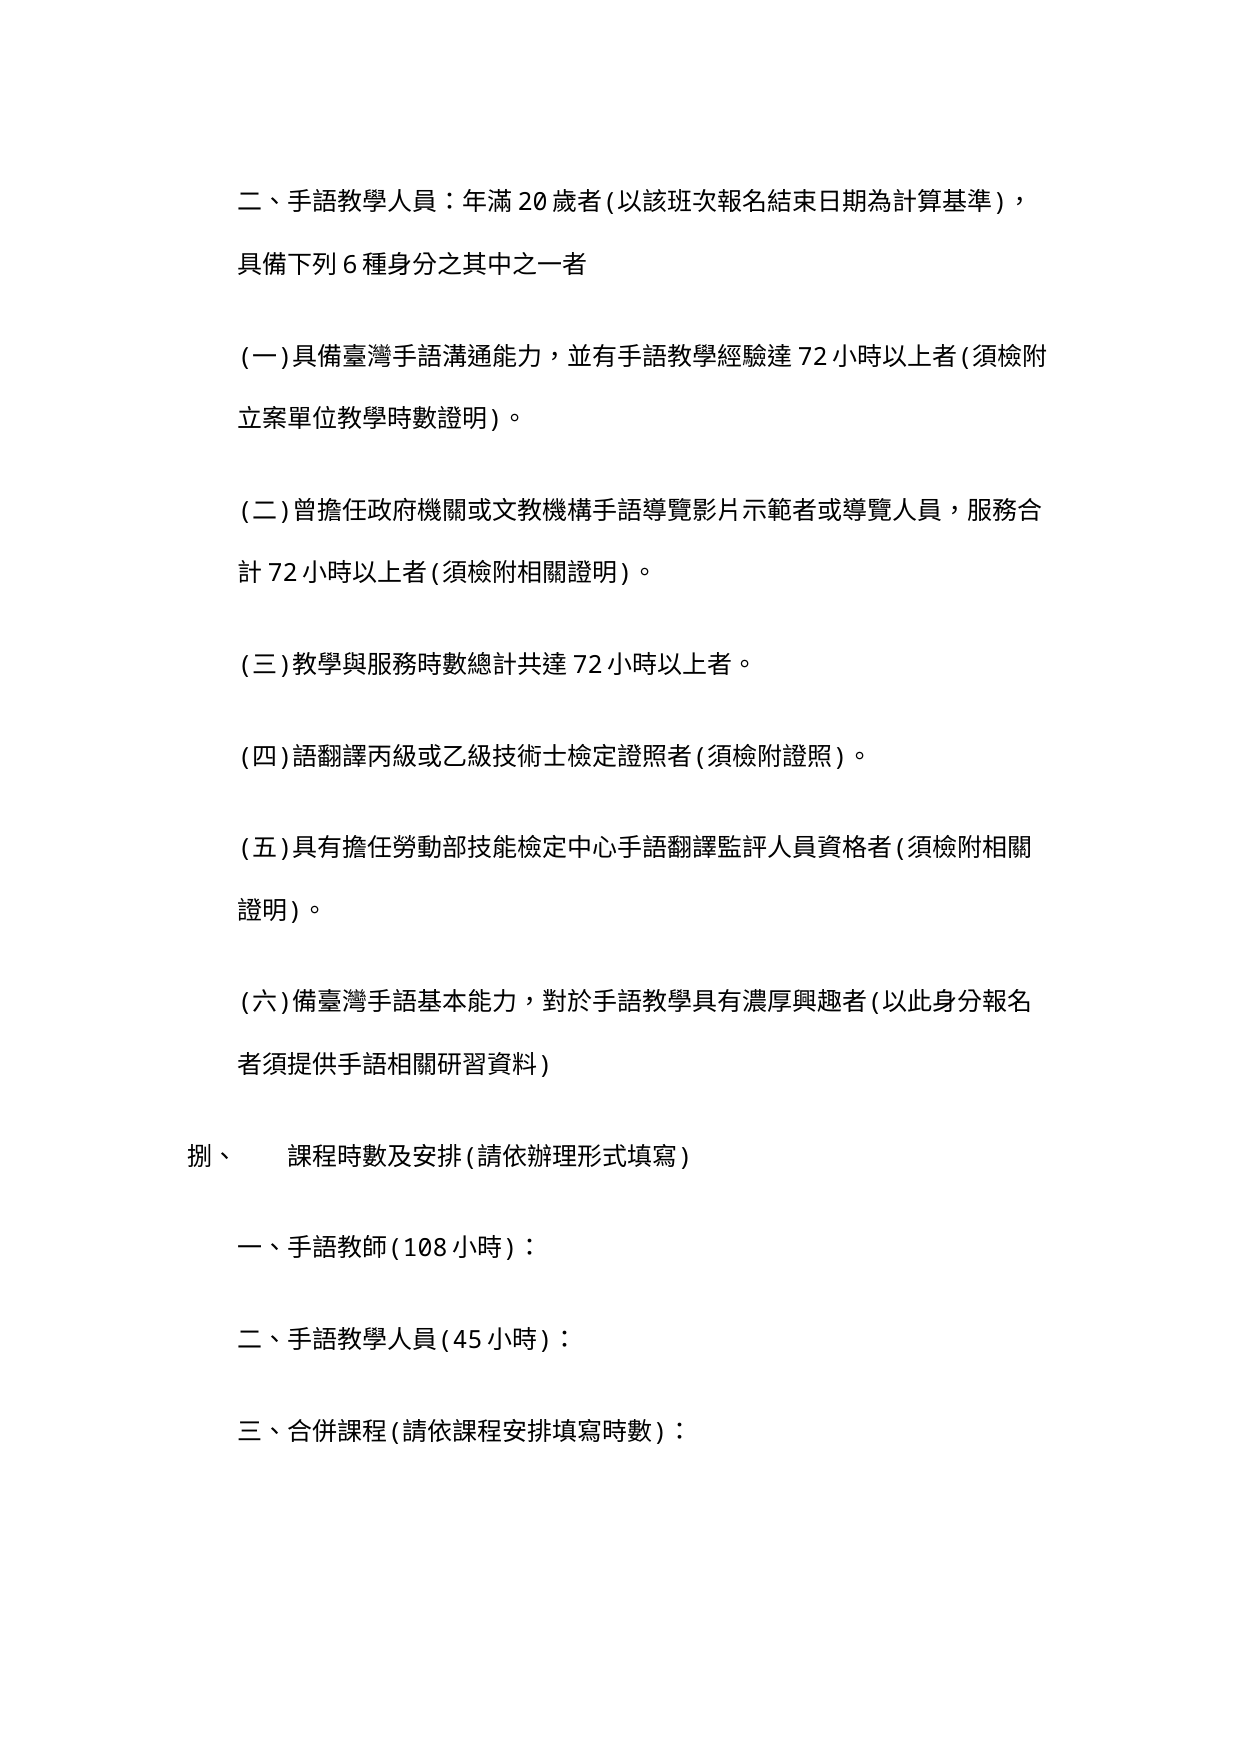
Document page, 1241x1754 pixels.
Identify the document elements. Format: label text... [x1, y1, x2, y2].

text (一)具備臺灣手語溝通能力，並有手語教學經驗達72小時以上者(須檢附立案單位教學時數證明)。 [237, 312, 1053, 437]
list 課程時數及安排(請依辦理形式填寫) [187, 1112, 1053, 1175]
text 二、手語教學人員：年滿20歲者(以該班次報名結束日期為計算基準)，具備下列6種身分之其中之一者 [237, 158, 1053, 283]
text 一、手語教師(108小時)： [237, 1204, 1053, 1267]
text 三、合併課程(請依課程安排填寫時數)： [237, 1387, 1053, 1450]
text (六)備臺灣手語基本能力，對於手語教學具有濃厚興趣者(以此身分報名者須提供手語相關研習資料) [237, 958, 1053, 1083]
text (三)教學與服務時數總計共達72小時以上者。 [237, 621, 1053, 683]
text (五)具有擔任勞動部技能檢定中心手語翻譯監評人員資格者(須檢附相關證明)。 [237, 804, 1053, 929]
text 二、手語教學人員(45小時)： [237, 1296, 1053, 1358]
text (四)語翻譯丙級或乙級技術士檢定證照者(須檢附證照)。 [237, 712, 1053, 775]
text (二)曾擔任政府機關或文教機構手語導覽影片示範者或導覽人員，服務合計72小時以上者(須檢附相關證明)。 [237, 467, 1053, 592]
